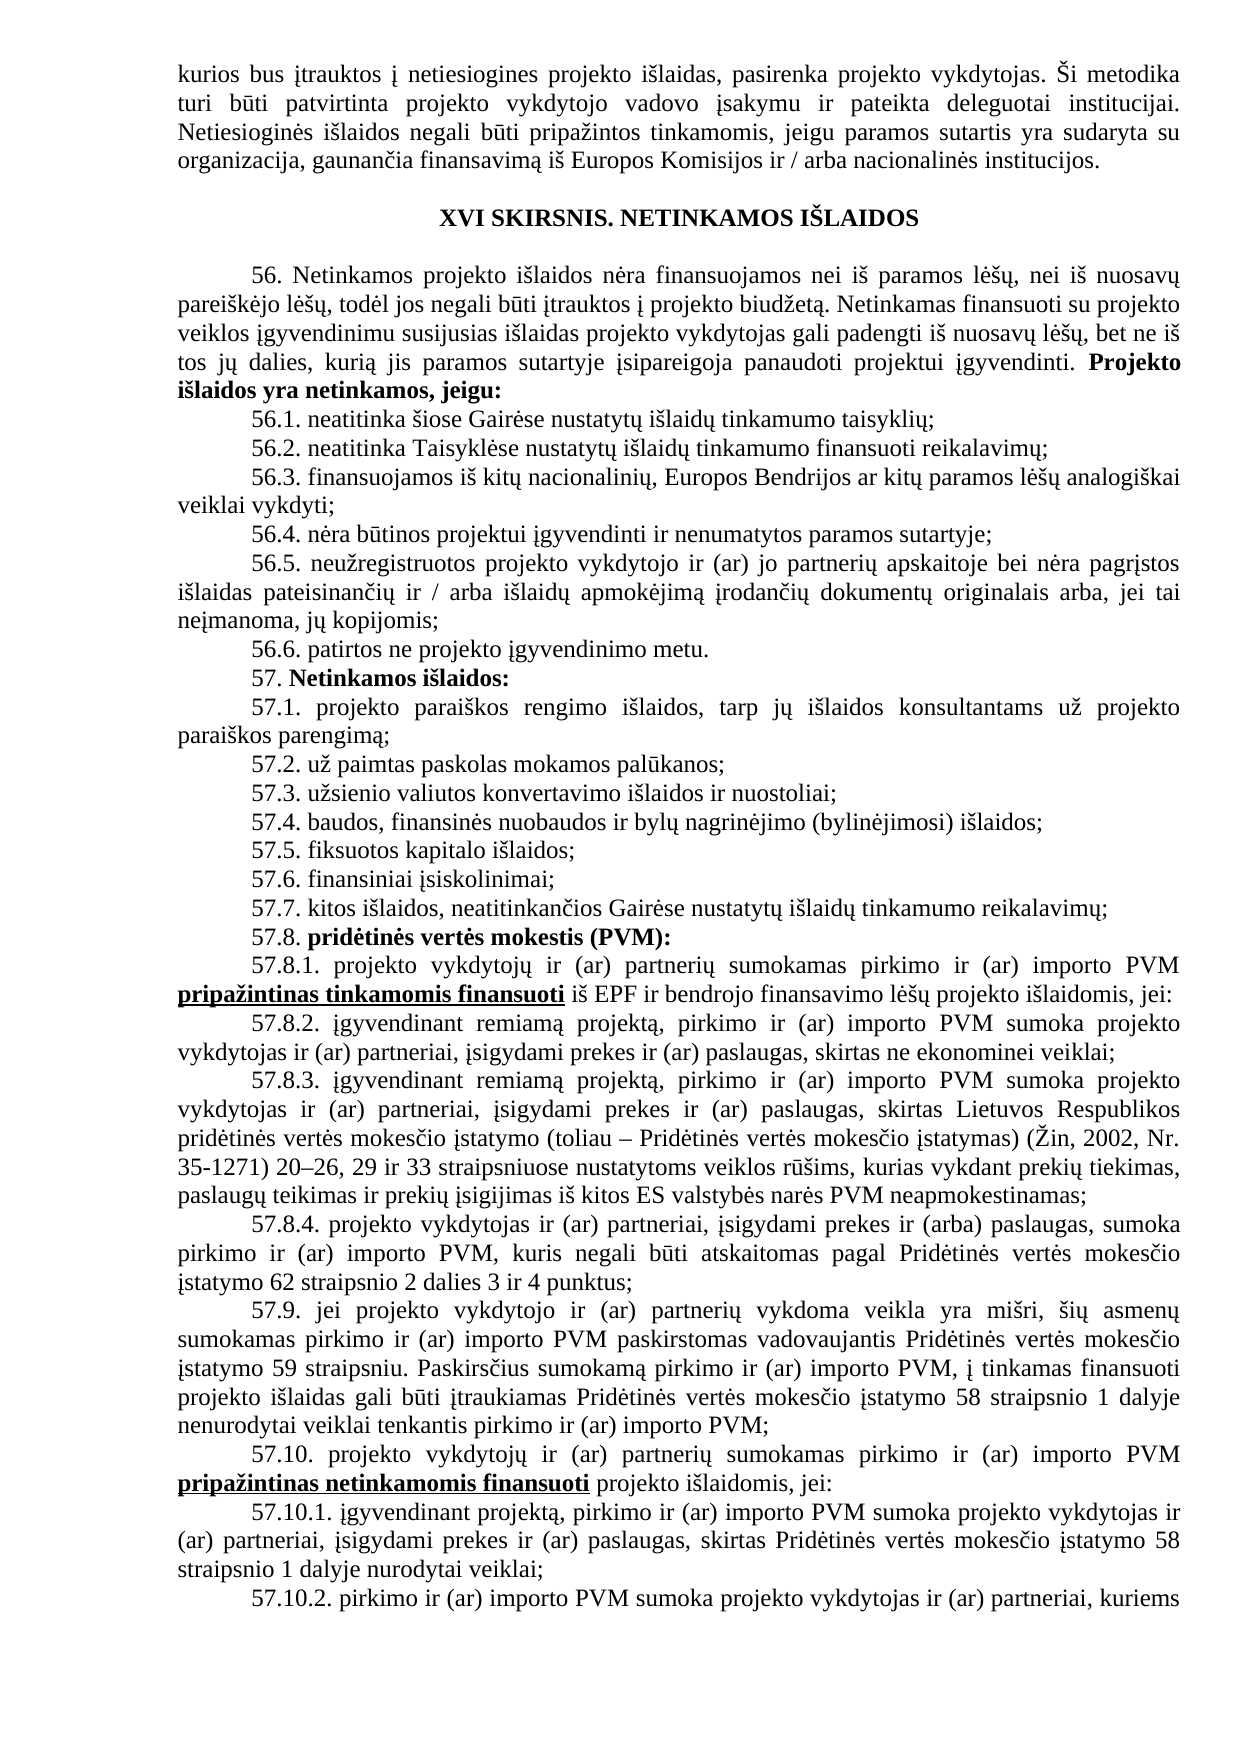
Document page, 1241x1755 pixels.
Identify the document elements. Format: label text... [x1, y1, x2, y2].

text 57.8.4. projekto vykdytojas ir (ar) partneriai, įsigydami prekes ir (arba) paslaugas, sumoka pirkimo ir (ar) importo PVM, kuris negali būti atskaitomas pagal Pridėtinės vertės mokesčio įstatymo 62 straipsnio 2 dalies 3 ir 4 punktus; [177, 1209, 1181, 1295]
text 57. Netinkamos išlaidos: [177, 663, 1181, 692]
text 56. Netinkamos projekto išlaidos nėra finansuojamos nei iš paramos lėšų, nei iš nuosavų pareiškėjo lėšų, todėl jos negali būti įtrauktos į projekto biudžetą. Netinkamas finansuoti su projekto veiklos įgyvendinimu susijusias išlaidas projekto vykdytojas gali padengti iš nuosavų lėšų, bet ne iš tos jų dalies, kurią jis paramos sutartyje įsipareigoja panaudoti projektui įgyvendinti. Projekto išlaidos yra netinkamos, jeigu: [177, 260, 1181, 404]
text 57.8.2. įgyvendinant remiamą projektą, pirkimo ir (ar) importo PVM sumoka projekto vykdytojas ir (ar) partneriai, įsigydami prekes ir (ar) paslaugas, skirtas ne ekonominei veiklai; [177, 1008, 1181, 1065]
text XVI SKIRSNIS. NETINKAMOS IŠLAIDOS [177, 203, 1181, 232]
text 56.3. finansuojamos iš kitų nacionalinių, Europos Bendrijos ar kitų paramos lėšų analogiškai veiklai vykdyti; [177, 462, 1181, 519]
text 57.10. projekto vykdytojų ir (ar) partnerių sumokamas pirkimo ir (ar) importo PVM pripažintinas netinkamomis finansuoti projekto išlaidomis, jei: [177, 1439, 1181, 1497]
text 57.10.2. pirkimo ir (ar) importo PVM sumoka projekto vykdytojas ir (ar) partneriai, kuriems [177, 1583, 1181, 1612]
text 57.1. projekto paraiškos rengimo išlaidos, tarp jų išlaidos konsultantams už projekto paraiškos parengimą; [177, 692, 1181, 749]
text kurios bus įtrauktos į netiesiogines projekto išlaidas, pasirenka projekto vykdytojas. Ši metodika turi būti patvirtinta projekto vykdytojo vadovo įsakymu ir pateikta deleguotai institucijai. Netiesioginės išlaidos negali būti pripažintos tinkamomis, jeigu paramos sutartis yra sudaryta su organizacija, gaunančia finansavimą iš Europos Komisijos ir / arba nacionalinės institucijos. [177, 59, 1181, 174]
text 56.6. patirtos ne projekto įgyvendinimo metu. [177, 634, 1181, 663]
text 56.5. neužregistruotos projekto vykdytojo ir (ar) jo partnerių apskaitoje bei nėra pagrįstos išlaidas pateisinančių ir / arba išlaidų apmokėjimą įrodančių dokumentų originalais arba, jei tai neįmanoma, jų kopijomis; [177, 548, 1181, 634]
text 57.6. finansiniai įsiskolinimai; [177, 864, 1181, 893]
text 57.2. už paimtas paskolas mokamos palūkanos; [177, 749, 1181, 778]
text 57.8.3. įgyvendinant remiamą projektą, pirkimo ir (ar) importo PVM sumoka projekto vykdytojas ir (ar) partneriai, įsigydami prekes ir (ar) paslaugas, skirtas Lietuvos Respublikos pridėtinės vertės mokesčio įstatymo (toliau – Pridėtinės vertės mokesčio įstatymas) (Žin, 2002, Nr. 35-1271) 20–26, 29 ir 33 straipsniuose nustatytoms veiklos rūšims, kurias vykdant prekių tiekimas, paslaugų teikimas ir prekių įsigijimas iš kitos ES valstybės narės PVM neapmokestinamas; [177, 1065, 1181, 1209]
text 57.8. pridėtinės vertės mokestis (PVM): [177, 922, 1181, 950]
text 57.9. jei projekto vykdytojo ir (ar) partnerių vykdoma veikla yra mišri, šių asmenų sumokamas pirkimo ir (ar) importo PVM paskirstomas vadovaujantis Pridėtinės vertės mokesčio įstatymo 59 straipsniu. Paskirsčius sumokamą pirkimo ir (ar) importo PVM, į tinkamas finansuoti projekto išlaidas gali būti įtraukiamas Pridėtinės vertės mokesčio įstatymo 58 straipsnio 1 dalyje nenurodytai veiklai tenkantis pirkimo ir (ar) importo PVM; [177, 1295, 1181, 1439]
text 57.4. baudos, finansinės nuobaudos ir bylų nagrinėjimo (bylinėjimosi) išlaidos; [177, 807, 1181, 835]
text 56.4. nėra būtinos projektui įgyvendinti ir nenumatytos paramos sutartyje; [177, 519, 1181, 548]
text 56.1. neatitinka šiose Gairėse nustatytų išlaidų tinkamumo taisyklių; [177, 404, 1181, 433]
text 57.3. užsienio valiutos konvertavimo išlaidos ir nuostoliai; [177, 778, 1181, 807]
text 57.7. kitos išlaidos, neatitinkančios Gairėse nustatytų išlaidų tinkamumo reikalavimų; [177, 893, 1181, 922]
text 56.2. neatitinka Taisyklėse nustatytų išlaidų tinkamumo finansuoti reikalavimų; [177, 433, 1181, 462]
text 57.10.1. įgyvendinant projektą, pirkimo ir (ar) importo PVM sumoka projekto vykdytojas ir (ar) partneriai, įsigydami prekes ir (ar) paslaugas, skirtas Pridėtinės vertės mokesčio įstatymo 58 straipsnio 1 dalyje nurodytai veiklai; [177, 1497, 1181, 1583]
text 57.8.1. projekto vykdytojų ir (ar) partnerių sumokamas pirkimo ir (ar) importo PVM pripažintinas tinkamomis finansuoti iš EPF ir bendrojo finansavimo lėšų projekto išlaidomis, jei: [177, 950, 1181, 1008]
text 57.5. fiksuotos kapitalo išlaidos; [177, 835, 1181, 864]
